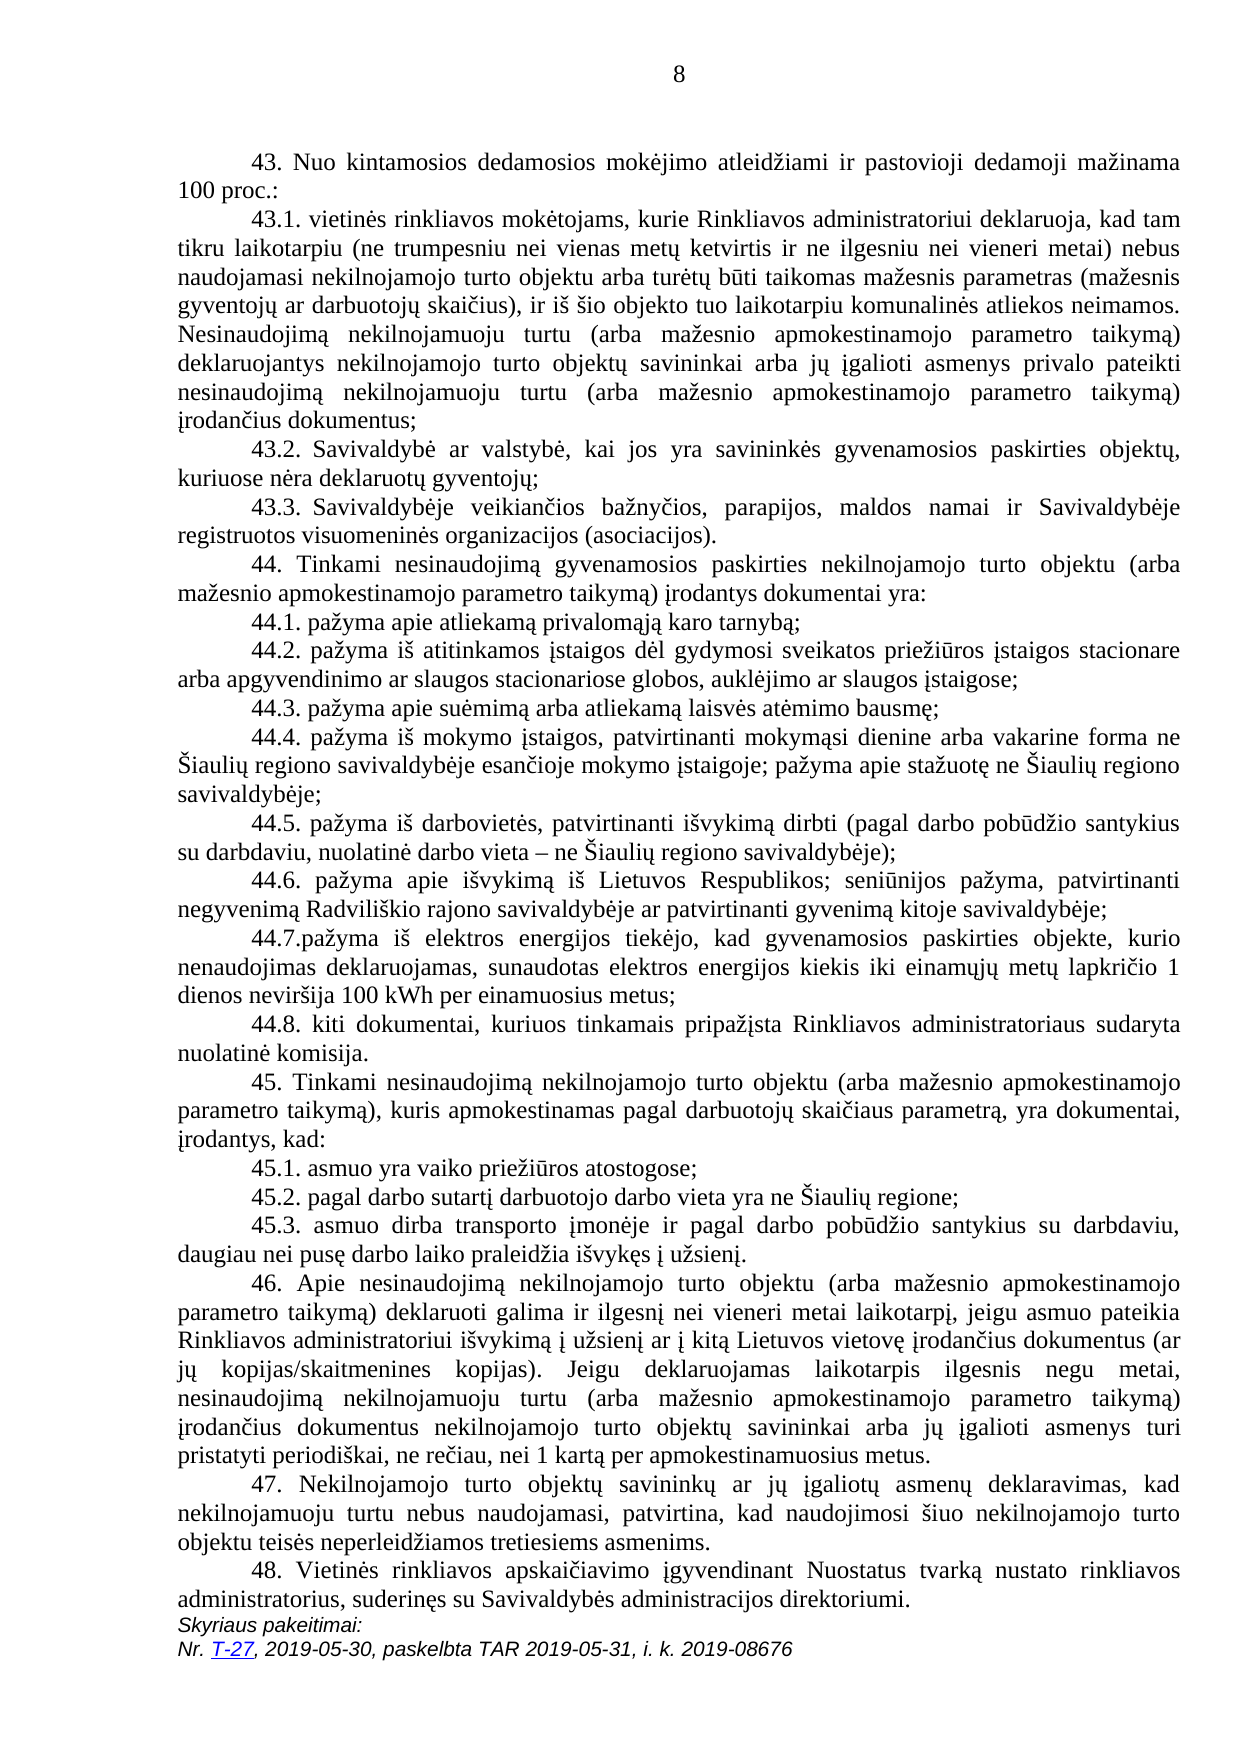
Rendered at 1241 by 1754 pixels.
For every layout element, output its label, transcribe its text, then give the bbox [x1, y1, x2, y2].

text 44.2. pažyma iš atitinkamos įstaigos dėl gydymosi sveikatos priežiūros įstaigos stacionare arba apgyvendinimo ar slaugos stacionariose globos, auklėjimo ar slaugos įstaigose; [177, 636, 1181, 693]
text 43.1. vietinės rinkliavos mokėtojams, kurie Rinkliavos administratoriui deklaruoja, kad tam tikru laikotarpiu (ne trumpesniu nei vienas metų ketvirtis ir ne ilgesniu nei vieneri metai) nebus naudojamasi nekilnojamojo turto objektu arba turėtų būti taikomas mažesnis parametras (mažesnis gyventojų ar darbuotojų skaičius), ir iš šio objekto tuo laikotarpiu komunalinės atliekos neimamos. Nesinaudojimą nekilnojamuoju turtu (arba mažesnio apmokestinamojo parametro taikymą) deklaruojantys nekilnojamojo turto objektų savininkai arba jų įgalioti asmenys privalo pateikti nesinaudojimą nekilnojamuoju turtu (arba mažesnio apmokestinamojo parametro taikymą) įrodančius dokumentus; [177, 204, 1181, 434]
text 44.7.pažyma iš elektros energijos tiekėjo, kad gyvenamosios paskirties objekte, kurio nenaudojimas deklaruojamas, sunaudotas elektros energijos kiekis iki einamųjų metų lapkričio 1 dienos neviršija 100 kWh per einamuosius metus; [177, 923, 1181, 1009]
text 46. Apie nesinaudojimą nekilnojamojo turto objektu (arba mažesnio apmokestinamojo parametro taikymą) deklaruoti galima ir ilgesnį nei vieneri metai laikotarpį, jeigu asmuo pateikia Rinkliavos administratoriui išvykimą į užsienį ar į kitą Lietuvos vietovę įrodančius dokumentus (ar jų kopijas/skaitmenines kopijas). Jeigu deklaruojamas laikotarpis ilgesnis negu metai, nesinaudojimą nekilnojamuoju turtu (arba mažesnio apmokestinamojo parametro taikymą) įrodančius dokumentus nekilnojamojo turto objektų savininkai arba jų įgalioti asmenys turi pristatyti periodiškai, ne rečiau, nei 1 kartą per apmokestinamuosius metus. [177, 1268, 1181, 1469]
text 44.8. kiti dokumentai, kuriuos tinkamais pripažįsta Rinkliavos administratoriaus sudaryta nuolatinė komisija. [177, 1009, 1181, 1067]
text Nr. T-27, 2019-05-30, paskelbta TAR 2019-05-31, i. k. 2019-08676 [177, 1637, 1181, 1661]
text 44.1. pažyma apie atliekamą privalomąją karo tarnybą; [177, 607, 1181, 636]
text 44. Tinkami nesinaudojimą gyvenamosios paskirties nekilnojamojo turto objektu (arba mažesnio apmokestinamojo parametro taikymą) įrodantys dokumentai yra: [177, 549, 1181, 607]
text 47. Nekilnojamojo turto objektų savininkų ar jų įgaliotų asmenų deklaravimas, kad nekilnojamuoju turtu nebus naudojamasi, patvirtina, kad naudojimosi šiuo nekilnojamojo turto objektu teisės neperleidžiamos tretiesiems asmenims. [177, 1469, 1181, 1556]
text 43. Nuo kintamosios dedamosios mokėjimo atleidžiami ir pastovioji dedamoji mažinama 100 proc.: [177, 147, 1181, 204]
text 45.2. pagal darbo sutartį darbuotojo darbo vieta yra ne Šiaulių regione; [177, 1182, 1181, 1211]
text 45.3. asmuo dirba transporto įmonėje ir pagal darbo pobūdžio santykius su darbdaviu, daugiau nei pusę darbo laiko praleidžia išvykęs į užsienį. [177, 1211, 1181, 1268]
text 44.5. pažyma iš darbovietės, patvirtinanti išvykimą dirbti (pagal darbo pobūdžio santykius su darbdaviu, nuolatinė darbo vieta – ne Šiaulių regiono savivaldybėje); [177, 808, 1181, 866]
text 45.1. asmuo yra vaiko priežiūros atostogose; [177, 1153, 1181, 1182]
text 43.2. Savivaldybė ar valstybė, kai jos yra savininkės gyvenamosios paskirties objektų, kuriuose nėra deklaruotų gyventojų; [177, 434, 1181, 492]
text 44.3. pažyma apie suėmimą arba atliekamą laisvės atėmimo bausmę; [177, 693, 1181, 722]
text 44.4. pažyma iš mokymo įstaigos, patvirtinanti mokymąsi dienine arba vakarine forma ne Šiaulių regiono savivaldybėje esančioje mokymo įstaigoje; pažyma apie stažuotę ne Šiaulių regiono savivaldybėje; [177, 722, 1181, 808]
text 43.3. Savivaldybėje veikiančios bažnyčios, parapijos, maldos namai ir Savivaldybėje registruotos visuomeninės organizacijos (asociacijos). [177, 492, 1181, 549]
text 44.6. pažyma apie išvykimą iš Lietuvos Respublikos; seniūnijos pažyma, patvirtinanti negyvenimą Radviliškio rajono savivaldybėje ar patvirtinanti gyvenimą kitoje savivaldybėje; [177, 866, 1181, 923]
text 48. Vietinės rinkliavos apskaičiavimo įgyvendinant Nuostatus tvarką nustato rinkliavos administratorius, suderinęs su Savivaldybės administracijos direktoriumi. [177, 1556, 1181, 1613]
text 45. Tinkami nesinaudojimą nekilnojamojo turto objektu (arba mažesnio apmokestinamojo parametro taikymą), kuris apmokestinamas pagal darbuotojų skaičiaus parametrą, yra dokumentai, įrodantys, kad: [177, 1067, 1181, 1153]
text Skyriaus pakeitimai: [177, 1613, 1181, 1637]
